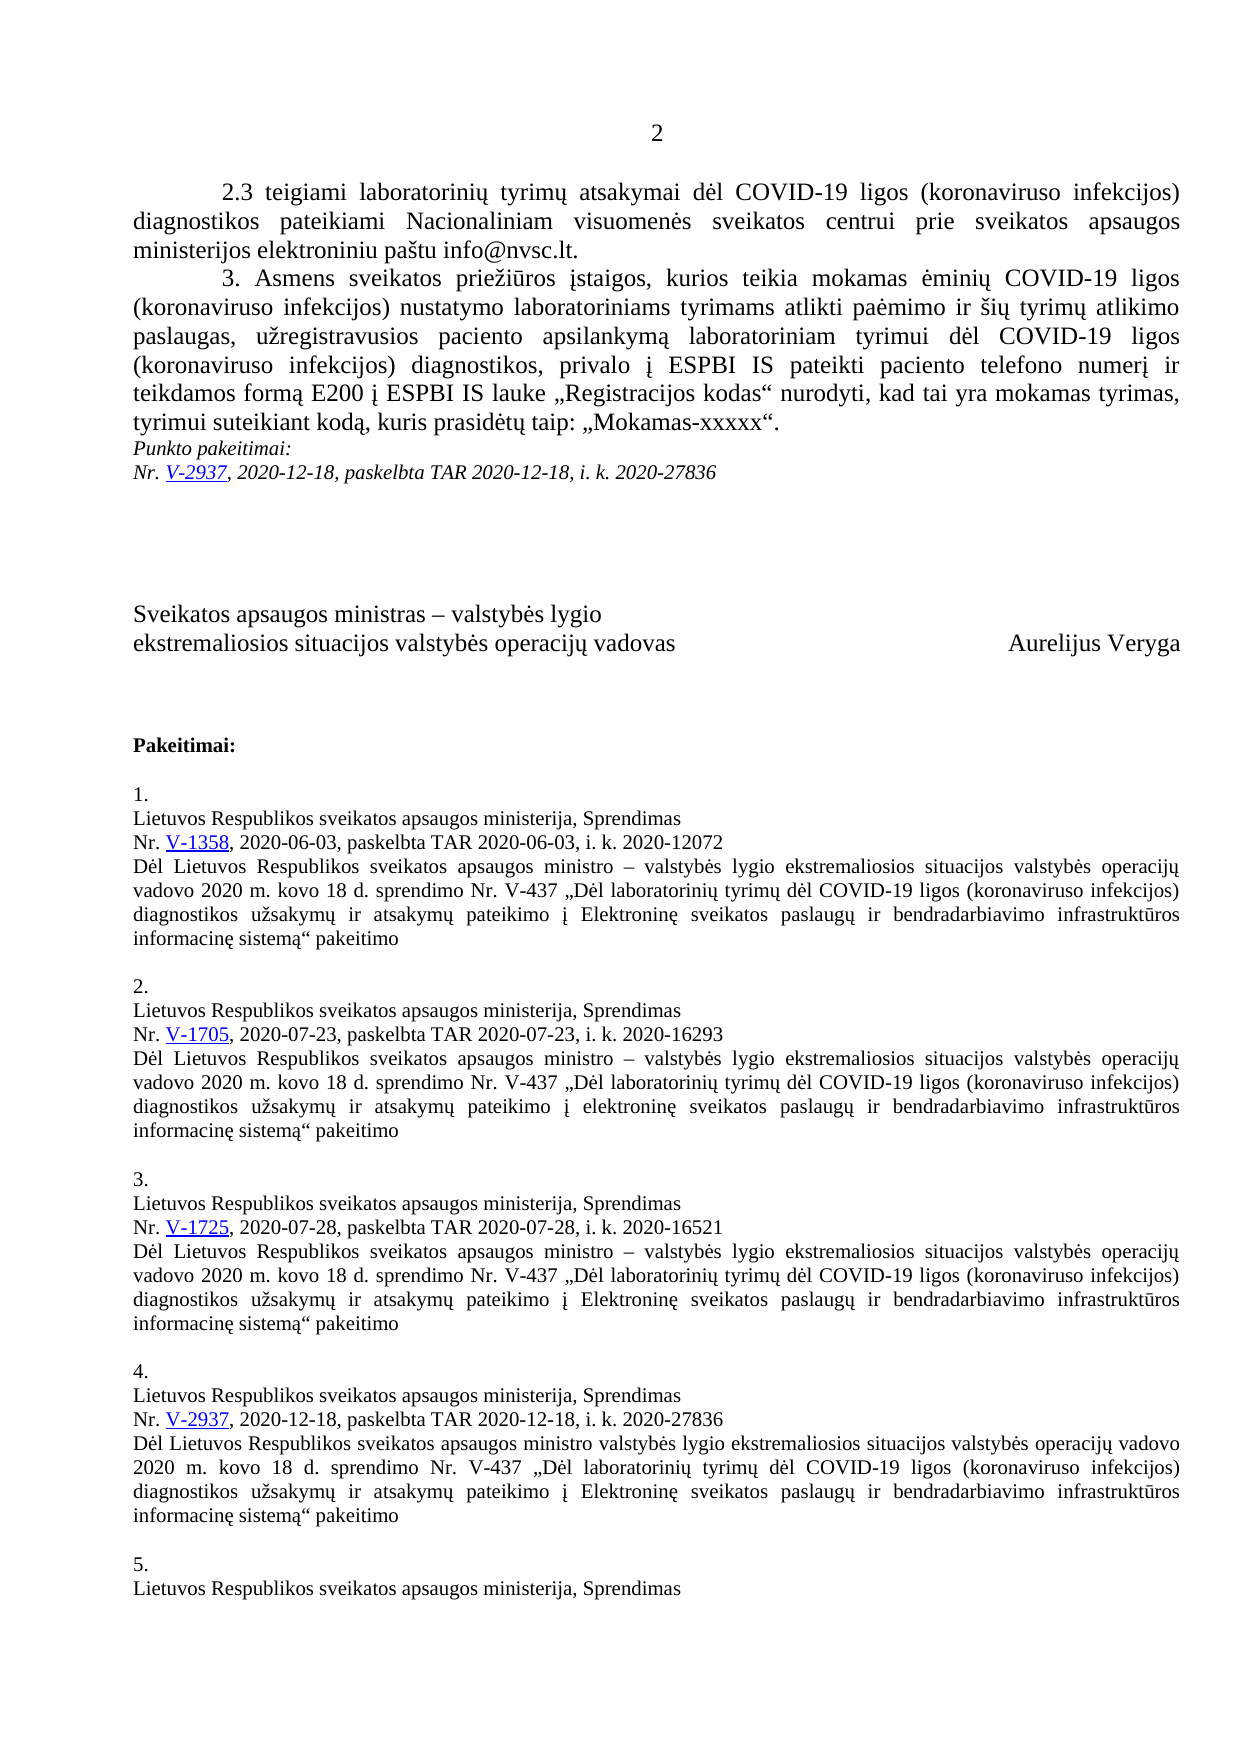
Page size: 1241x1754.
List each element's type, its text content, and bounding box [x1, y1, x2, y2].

text Lietuvos Respublikos sveikatos apsaugos ministerija, Sprendimas [133, 1191, 1181, 1215]
text Nr. V-1705, 2020-07-23, paskelbta TAR 2020-07-23, i. k. 2020-16293 [133, 1022, 1181, 1046]
text Dėl Lietuvos Respublikos sveikatos apsaugos ministro – valstybės lygio ekstremaliosios situacijos valstybės operacijų vadovo 2020 m. kovo 18 d. sprendimo Nr. V-437 „Dėl laboratorinių tyrimų dėl COVID-19 ligos (koronaviruso infekcijos) diagnostikos užsakymų ir atsakymų pateikimo į Elektroninę sveikatos paslaugų ir bendradarbiavimo infrastruktūros informacinę sistemą“ pakeitimo [133, 1239, 1181, 1335]
text Lietuvos Respublikos sveikatos apsaugos ministerija, Sprendimas [133, 806, 1181, 830]
text Pakeitimai: [133, 733, 1181, 757]
text Nr. V-1725, 2020-07-28, paskelbta TAR 2020-07-28, i. k. 2020-16521 [133, 1215, 1181, 1239]
text Dėl Lietuvos Respublikos sveikatos apsaugos ministro – valstybės lygio ekstremaliosios situacijos valstybės operacijų vadovo 2020 m. kovo 18 d. sprendimo Nr. V-437 „Dėl laboratorinių tyrimų dėl COVID-19 ligos (koronaviruso infekcijos) diagnostikos užsakymų ir atsakymų pateikimo į elektroninę sveikatos paslaugų ir bendradarbiavimo infrastruktūros informacinę sistemą“ pakeitimo [133, 1046, 1181, 1142]
text Nr. V-1358, 2020-06-03, paskelbta TAR 2020-06-03, i. k. 2020-12072 [133, 830, 1181, 854]
text Dėl Lietuvos Respublikos sveikatos apsaugos ministro valstybės lygio ekstremaliosios situacijos valstybės operacijų vadovo 2020 m. kovo 18 d. sprendimo Nr. V-437 „Dėl laboratorinių tyrimų dėl COVID-19 ligos (koronaviruso infekcijos) diagnostikos užsakymų ir atsakymų pateikimo į Elektroninę sveikatos paslaugų ir bendradarbiavimo infrastruktūros informacinę sistemą“ pakeitimo [133, 1431, 1181, 1527]
text 5. [133, 1552, 1181, 1576]
text 2.3 teigiami laboratorinių tyrimų atsakymai dėl COVID-19 ligos (koronaviruso infekcijos) diagnostikos pateikiami Nacionaliniam visuomenės sveikatos centrui prie sveikatos apsaugos ministerijos elektroniniu paštu info@nvsc.lt. [133, 177, 1181, 263]
text 4. [133, 1359, 1181, 1383]
text 3. [133, 1167, 1181, 1191]
text 2. [133, 974, 1181, 998]
text Nr. V-2937, 2020-12-18, paskelbta TAR 2020-12-18, i. k. 2020-27836 [133, 1407, 1181, 1431]
text Nr. V-2937, 2020-12-18, paskelbta TAR 2020-12-18, i. k. 2020-27836 [133, 460, 1181, 484]
text 1. [133, 782, 1181, 806]
text Lietuvos Respublikos sveikatos apsaugos ministerija, Sprendimas [133, 1576, 1181, 1600]
text ekstremaliosios situacijos valstybės operacijų vadovas Aurelijus Veryga [133, 628, 1181, 657]
text Punkto pakeitimai: [133, 436, 1181, 460]
text Lietuvos Respublikos sveikatos apsaugos ministerija, Sprendimas [133, 1383, 1181, 1407]
text Sveikatos apsaugos ministras – valstybės lygio [133, 599, 1181, 628]
text 3. Asmens sveikatos priežiūros įstaigos, kurios teikia mokamas ėminių COVID-19 ligos (koronaviruso infekcijos) nustatymo laboratoriniams tyrimams atlikti paėmimo ir šių tyrimų atlikimo paslaugas, užregistravusios paciento apsilankymą laboratoriniam tyrimui dėl COVID-19 ligos (koronaviruso infekcijos) diagnostikos, privalo į ESPBI IS pateikti paciento telefono numerį ir teikdamos formą E200 į ESPBI IS lauke „Registracijos kodas“ nurodyti, kad tai yra mokamas tyrimas, tyrimui suteikiant kodą, kuris prasidėtų taip: „Mokamas-xxxxx“. [133, 263, 1181, 436]
text Dėl Lietuvos Respublikos sveikatos apsaugos ministro – valstybės lygio ekstremaliosios situacijos valstybės operacijų vadovo 2020 m. kovo 18 d. sprendimo Nr. V-437 „Dėl laboratorinių tyrimų dėl COVID-19 ligos (koronaviruso infekcijos) diagnostikos užsakymų ir atsakymų pateikimo į Elektroninę sveikatos paslaugų ir bendradarbiavimo infrastruktūros informacinę sistemą“ pakeitimo [133, 854, 1181, 950]
text Lietuvos Respublikos sveikatos apsaugos ministerija, Sprendimas [133, 998, 1181, 1022]
